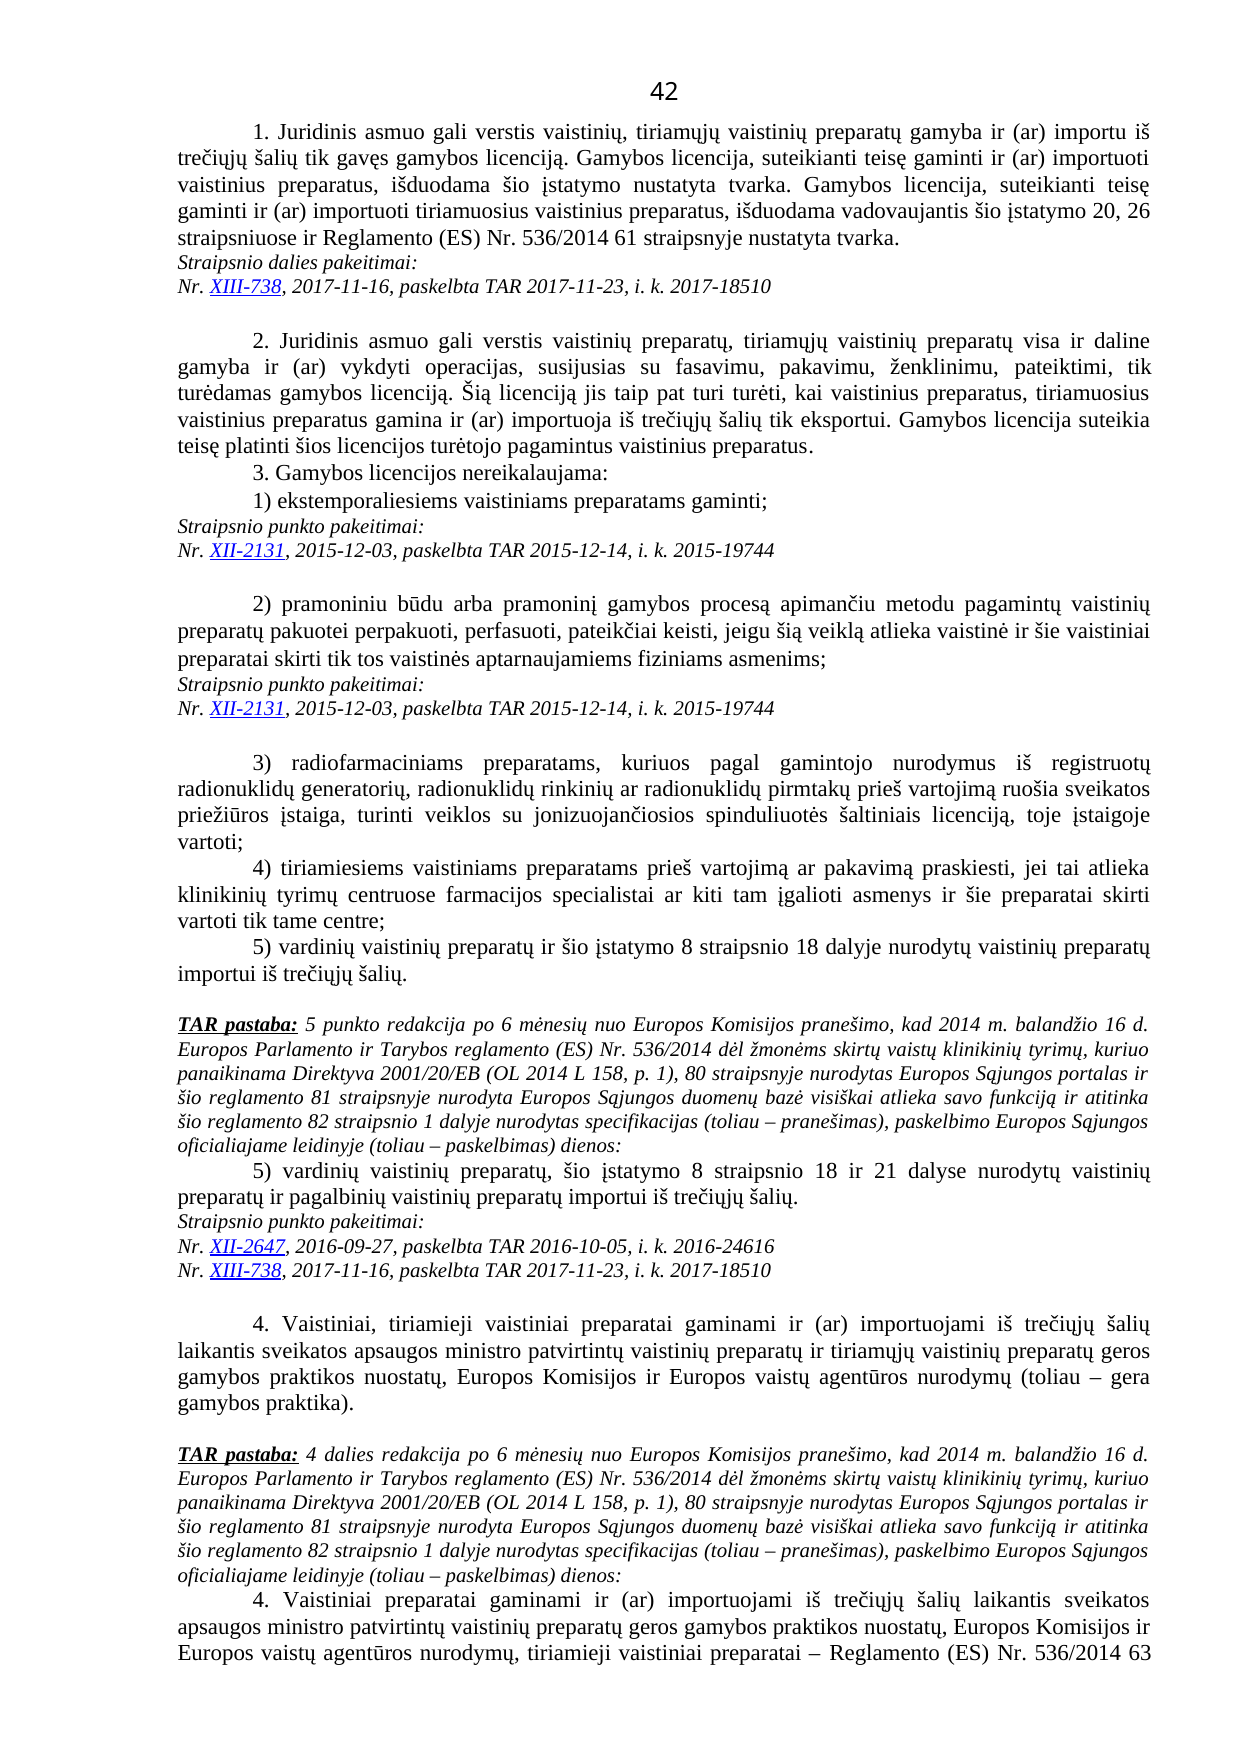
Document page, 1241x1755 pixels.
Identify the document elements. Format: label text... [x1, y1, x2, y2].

text Nr. XII-2131, 2015-12-03, paskelbta TAR 2015-12-14, i. k. 2015-19744 [177, 696, 1152, 720]
text 2) pramoniniu būdu arba pramoninį gamybos procesą apimančiu metodu pagamintų vaistinių preparatų pakuotei perpakuoti, perfasuoti, pateikčiai keisti, jeigu šią veiklą atlieka vaistinė ir šie vaistiniai preparatai skirti tik tos vaistinės aptarnaujamiems fiziniams asmenims; [177, 591, 1152, 672]
text Straipsnio punkto pakeitimai: [177, 514, 1152, 538]
text Nr. XIII-738, 2017-11-16, paskelbta TAR 2017-11-23, i. k. 2017-18510 [177, 1258, 1152, 1282]
text Nr. XII-2131, 2015-12-03, paskelbta TAR 2015-12-14, i. k. 2015-19744 [177, 538, 1152, 562]
text 3) radiofarmaciniams preparatams, kuriuos pagal gamintojo nurodymus iš registruotų radionuklidų generatorių, radionuklidų rinkinių ar radionuklidų pirmtakų prieš vartojimą ruošia sveikatos priežiūros įstaiga, turinti veiklos su jonizuojančiosios spinduliuotės šaltiniais licenciją, toje įstaigoje vartoti; [177, 749, 1152, 854]
text 5) vardinių vaistinių preparatų, šio įstatymo 8 straipsnio 18 ir 21 dalyse nurodytų vaistinių preparatų ir pagalbinių vaistinių preparatų importui iš trečiųjų šalių. [177, 1157, 1152, 1209]
text Nr. XIII-738, 2017-11-16, paskelbta TAR 2017-11-23, i. k. 2017-18510 [177, 274, 1152, 298]
text 4. Vaistiniai preparatai gaminami ir (ar) importuojami iš trečiųjų šalių laikantis sveikatos apsaugos ministro patvirtintų vaistinių preparatų geros gamybos praktikos nuostatų, Europos Komisijos ir Europos vaistų agentūros nurodymų, tiriamieji vaistiniai preparatai – Reglamento (ES) Nr. 536/2014 63 [177, 1587, 1152, 1666]
text 3. Gamybos licencijos nereikalaujama: [177, 458, 1152, 485]
text Straipsnio punkto pakeitimai: [177, 672, 1152, 696]
text TAR pastaba: 5 punkto redakcija po 6 mėnesių nuo Europos Komisijos pranešimo, kad 2014 m. balandžio 16 d. Europos Parlamento ir Tarybos reglamento (ES) Nr. 536/2014 dėl žmonėms skirtų vaistų klinikinių tyrimų, kuriuo panaikinama Direktyva 2001/20/EB (OL 2014 L 158, p. 1), 80 straipsnyje nurodytas Europos Sąjungos portalas ir šio reglamento 81 straipsnyje nurodyta Europos Sąjungos duomenų bazė visiškai atlieka savo funkciją ir atitinka šio reglamento 82 straipsnio 1 dalyje nurodytas specifikacijas (toliau – pranešimas), paskelbimo Europos Sąjungos oficialiajame leidinyje (toliau – paskelbimas) dienos: [177, 1012, 1152, 1157]
text Straipsnio punkto pakeitimai: [177, 1209, 1152, 1233]
text 1) ekstemporaliesiems vaistiniams preparatams gaminti; [177, 485, 1152, 514]
text 4. Vaistiniai, tiriamieji vaistiniai preparatai gaminami ir (ar) importuojami iš trečiųjų šalių laikantis sveikatos apsaugos ministro patvirtintų vaistinių preparatų ir tiriamųjų vaistinių preparatų geros gamybos praktikos nuostatų, Europos Komisijos ir Europos vaistų agentūros nurodymų (toliau – gera gamybos praktika). [177, 1310, 1152, 1416]
text TAR pastaba: 4 dalies redakcija po 6 mėnesių nuo Europos Komisijos pranešimo, kad 2014 m. balandžio 16 d. Europos Parlamento ir Tarybos reglamento (ES) Nr. 536/2014 dėl žmonėms skirtų vaistų klinikinių tyrimų, kuriuo panaikinama Direktyva 2001/20/EB (OL 2014 L 158, p. 1), 80 straipsnyje nurodytas Europos Sąjungos portalas ir šio reglamento 81 straipsnyje nurodyta Europos Sąjungos duomenų bazė visiškai atlieka savo funkciją ir atitinka šio reglamento 82 straipsnio 1 dalyje nurodytas specifikacijas (toliau – pranešimas), paskelbimo Europos Sąjungos oficialiajame leidinyje (toliau – paskelbimas) dienos: [177, 1442, 1152, 1587]
text 4) tiriamiesiems vaistiniams preparatams prieš vartojimą ar pakavimą praskiesti, jei tai atlieka klinikinių tyrimų centruose farmacijos specialistai ar kiti tam įgalioti asmenys ir šie preparatai skirti vartoti tik tame centre; [177, 854, 1152, 933]
text Nr. XII-2647, 2016-09-27, paskelbta TAR 2016-10-05, i. k. 2016-24616 [177, 1233, 1152, 1258]
text 2. Juridinis asmuo gali verstis vaistinių preparatų, tiriamųjų vaistinių preparatų visa ir daline gamyba ir (ar) vykdyti operacijas, susijusias su fasavimu, pakavimu, ženklinimu, pateiktimi, tik turėdamas gamybos licenciją. Šią licenciją jis taip pat turi turėti, kai vaistinius preparatus, tiriamuosius vaistinius preparatus gamina ir (ar) importuoja iš trečiųjų šalių tik eksportui. Gamybos licencija suteikia teisę platinti šios licencijos turėtojo pagamintus vaistinius preparatus. [177, 327, 1152, 458]
text 1. Juridinis asmuo gali verstis vaistinių, tiriamųjų vaistinių preparatų gamyba ir (ar) importu iš trečiųjų šalių tik gavęs gamybos licenciją. Gamybos licencija, suteikianti teisę gaminti ir (ar) importuoti vaistinius preparatus, išduodama šio įstatymo nustatyta tvarka. Gamybos licencija, suteikianti teisę gaminti ir (ar) importuoti tiriamuosius vaistinius preparatus, išduodama vadovaujantis šio įstatymo 20, 26 straipsniuose ir Reglamento (ES) Nr. 536/2014 61 straipsnyje nustatyta tvarka. [177, 118, 1152, 250]
text 5) vardinių vaistinių preparatų ir šio įstatymo 8 straipsnio 18 dalyje nurodytų vaistinių preparatų importui iš trečiųjų šalių. [177, 933, 1152, 986]
text Straipsnio dalies pakeitimai: [177, 250, 1152, 274]
